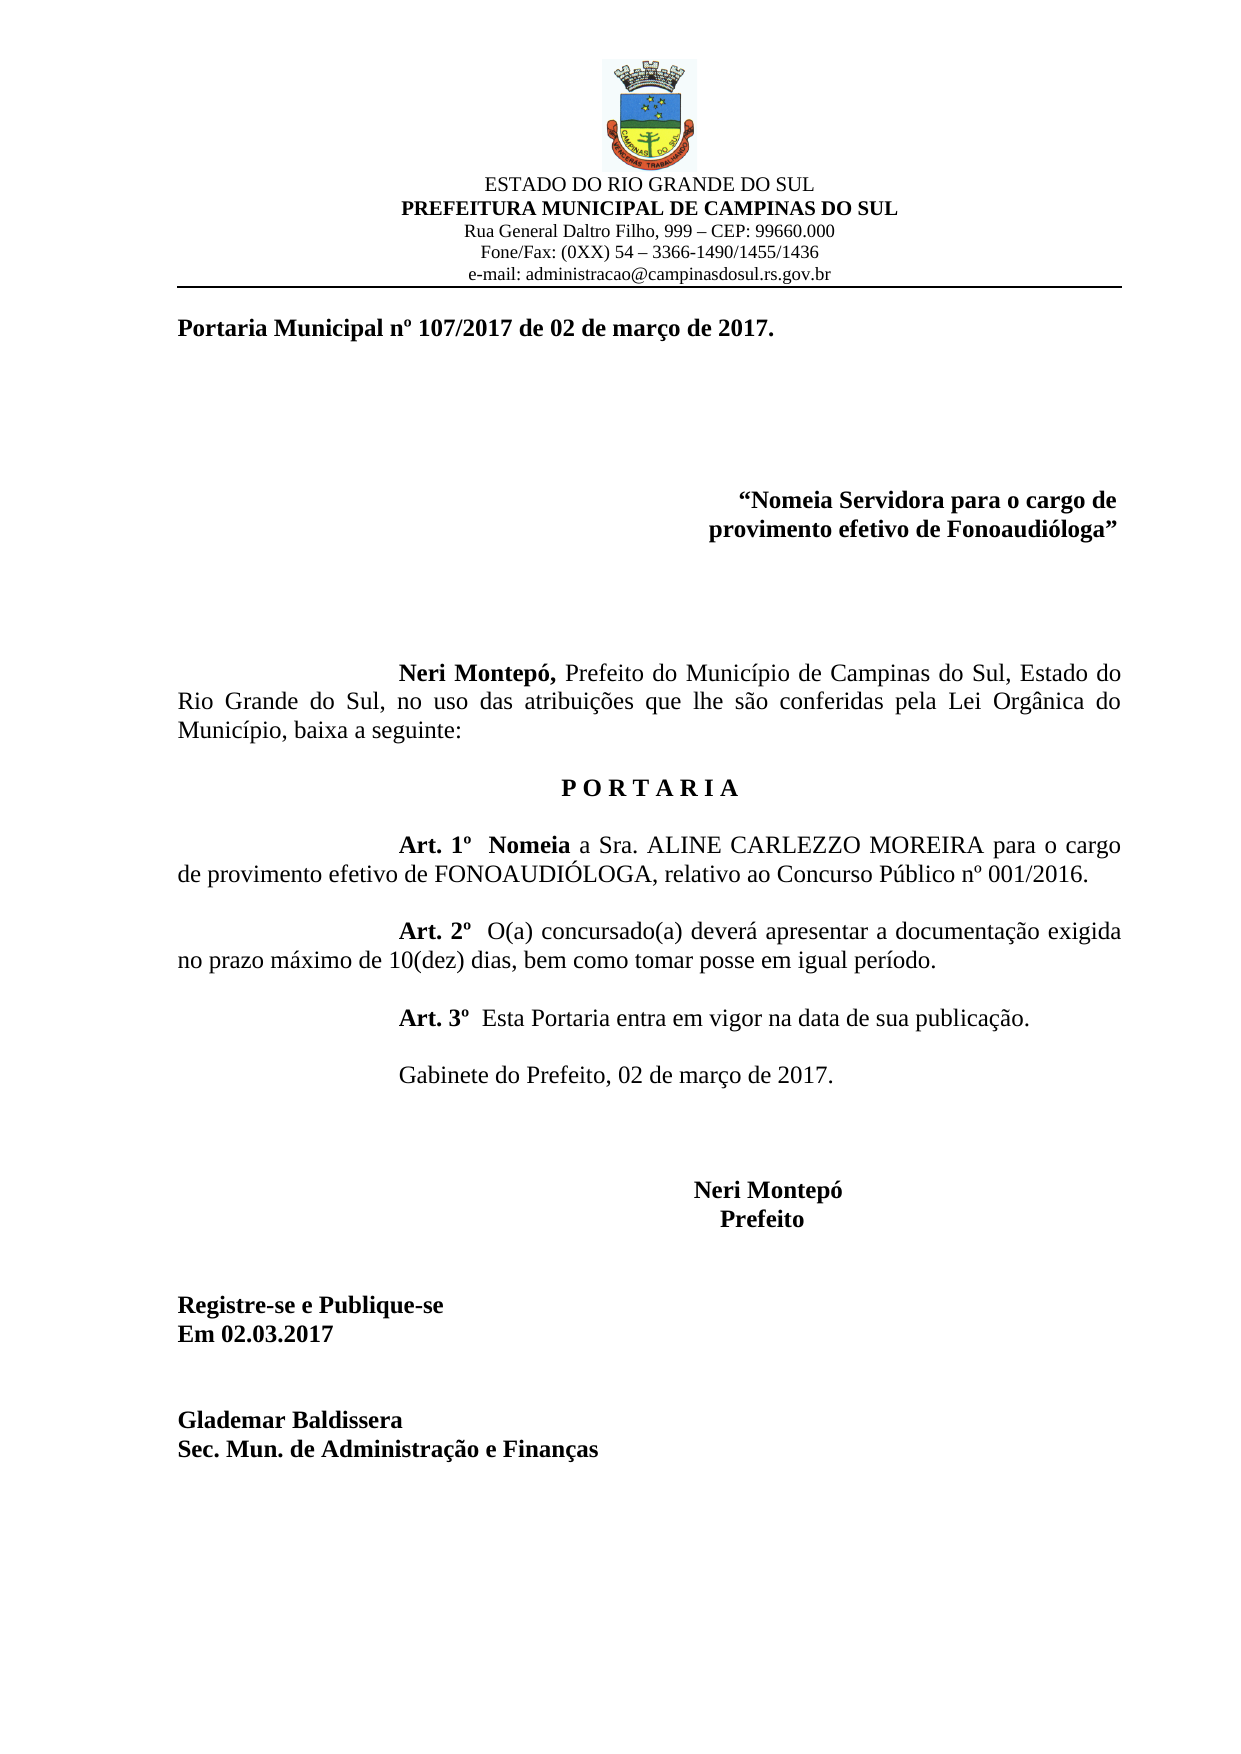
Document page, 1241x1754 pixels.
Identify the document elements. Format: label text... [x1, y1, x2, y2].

text Sec. Mun. de Administração e Finanças [177, 1434, 1122, 1463]
text Art. 1º Nomeia a Sra. ALINE CARLEZZO MOREIRA para o cargo de provimento efetivo de FONOAUDIÓLOGA, relativo ao Concurso Público nº 001/2016. [177, 830, 1122, 888]
text P O R T A R I A [177, 773, 1122, 801]
text Glademar Baldissera [177, 1405, 1122, 1434]
text Prefeito [177, 1204, 1122, 1233]
text Em 02.03.2017 [177, 1319, 1122, 1348]
text “Nomeia Servidora para o cargo de provimento efetivo de Fonoaudióloga” [709, 485, 1122, 543]
text Gabinete do Prefeito, 02 de março de 2017. [177, 1060, 1122, 1089]
text Registre-se e Publique-se [177, 1290, 1122, 1319]
text Neri Montepó, Prefeito do Município de Campinas do Sul, Estado do Rio Grande do Sul, no uso das atribuições que lhe são conferidas pela Lei Orgânica do Município, baixa a seguinte: [177, 658, 1122, 744]
text Neri Montepó [177, 1175, 1122, 1204]
text Art. 3º Esta Portaria entra em vigor na data de sua publicação. [177, 1003, 1122, 1031]
text Art. 2º O(a) concursado(a) deverá apresentar a documentação exigida no prazo máximo de 10(dez) dias, bem como tomar posse em igual período. [177, 916, 1122, 974]
text Portaria Municipal nº 107/2017 de 02 de março de 2017. [177, 313, 1122, 341]
